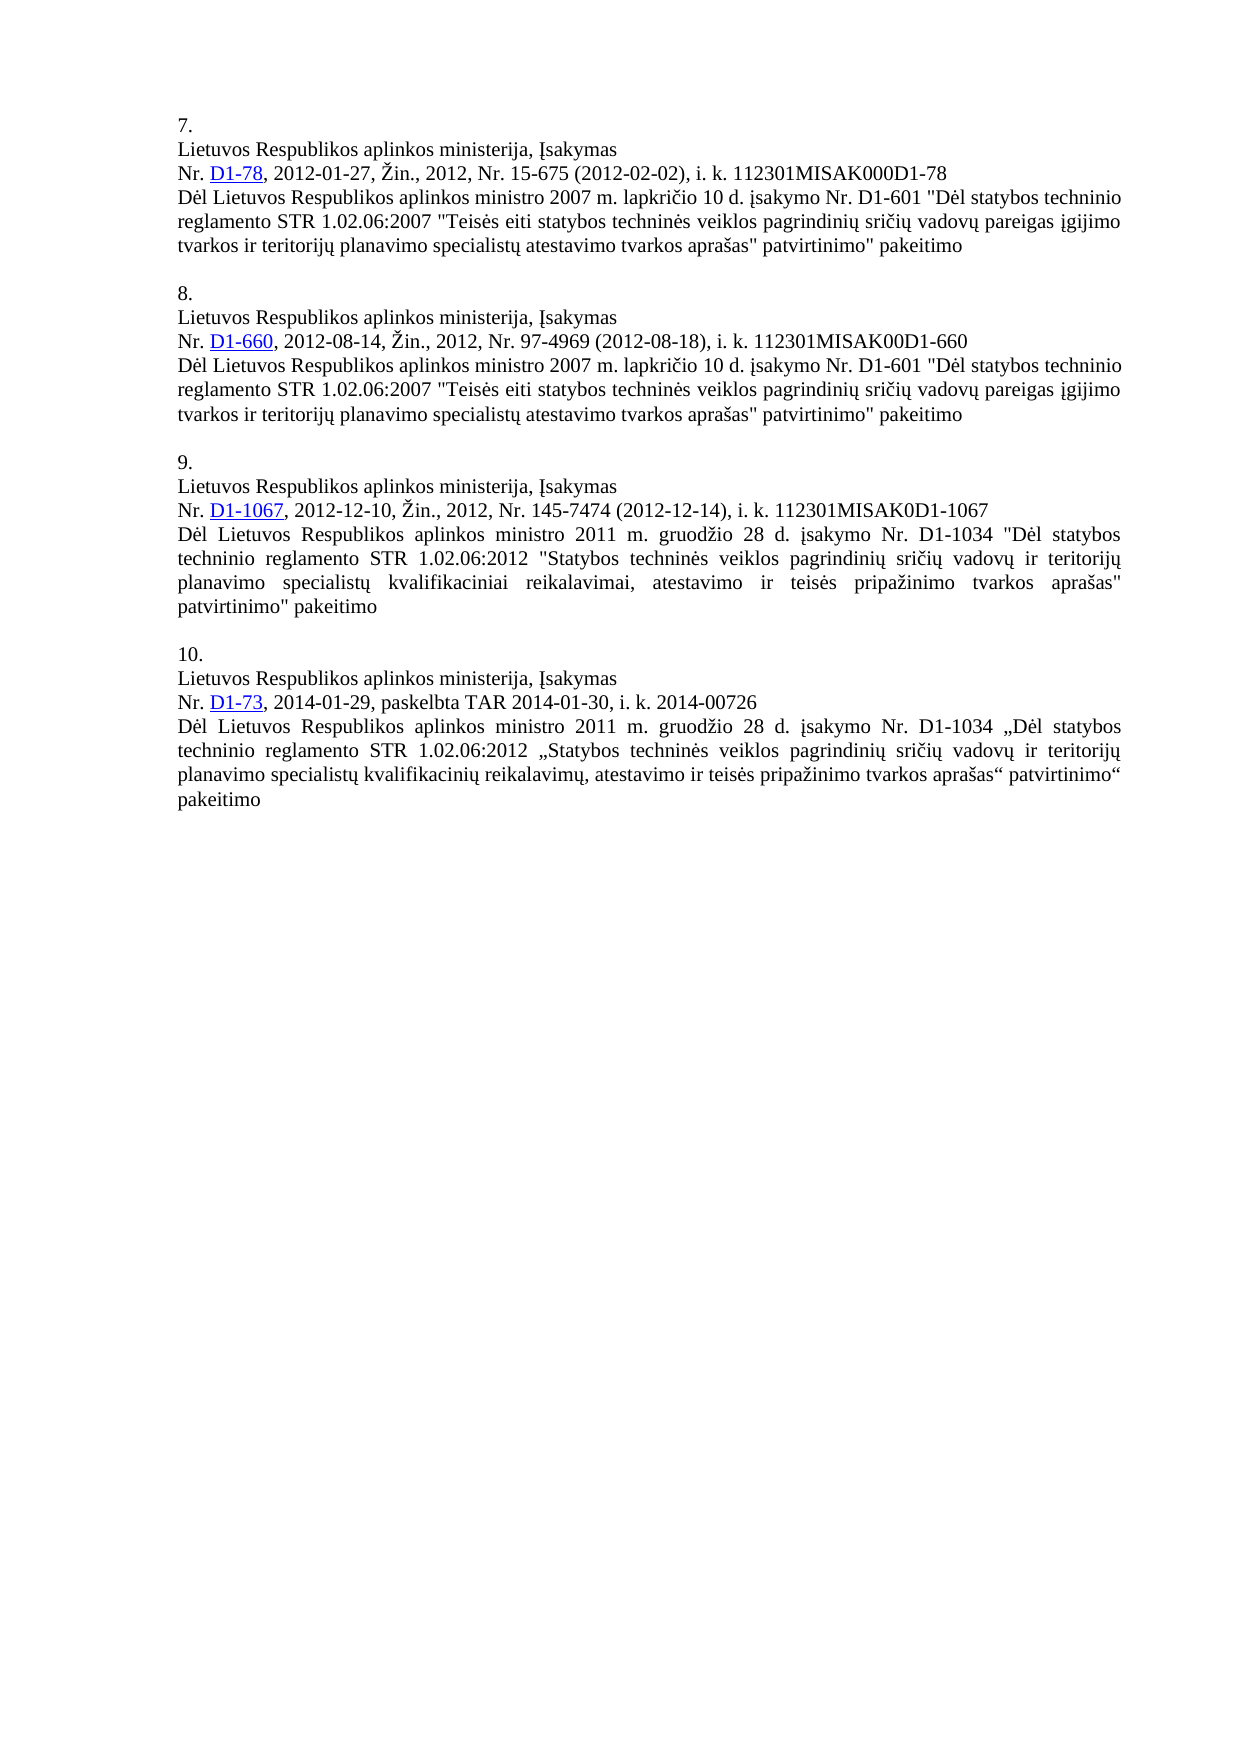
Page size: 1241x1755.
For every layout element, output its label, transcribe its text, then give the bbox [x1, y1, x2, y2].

text 9. [177, 449, 1122, 474]
text Lietuvos Respublikos aplinkos ministerija, Įsakymas [177, 137, 1122, 161]
text Lietuvos Respublikos aplinkos ministerija, Įsakymas [177, 474, 1122, 498]
text 10. [177, 642, 1122, 666]
text Dėl Lietuvos Respublikos aplinkos ministro 2011 m. gruodžio 28 d. įsakymo Nr. D1-1034 „Dėl statybos techninio reglamento STR 1.02.06:2012 „Statybos techninės veiklos pagrindinių sričių vadovų ir teritorijų planavimo specialistų kvalifikacinių reikalavimų, atestavimo ir teisės pripažinimo tvarkos aprašas“ patvirtinimo“ pakeitimo [177, 714, 1122, 811]
text Nr. D1-660, 2012-08-14, Žin., 2012, Nr. 97-4969 (2012-08-18), i. k. 112301MISAK00D1-660 [177, 329, 1122, 353]
text 7. [177, 113, 1122, 137]
text Dėl Lietuvos Respublikos aplinkos ministro 2007 m. lapkričio 10 d. įsakymo Nr. D1-601 "Dėl statybos techninio reglamento STR 1.02.06:2007 "Teisės eiti statybos techninės veiklos pagrindinių sričių vadovų pareigas įgijimo tvarkos ir teritorijų planavimo specialistų atestavimo tvarkos aprašas" patvirtinimo" pakeitimo [177, 353, 1122, 426]
text Nr. D1-73, 2014-01-29, paskelbta TAR 2014-01-30, i. k. 2014-00726 [177, 690, 1122, 714]
text Lietuvos Respublikos aplinkos ministerija, Įsakymas [177, 666, 1122, 690]
text Dėl Lietuvos Respublikos aplinkos ministro 2011 m. gruodžio 28 d. įsakymo Nr. D1-1034 "Dėl statybos techninio reglamento STR 1.02.06:2012 "Statybos techninės veiklos pagrindinių sričių vadovų ir teritorijų planavimo specialistų kvalifikaciniai reikalavimai, atestavimo ir teisės pripažinimo tvarkos aprašas" patvirtinimo" pakeitimo [177, 522, 1122, 618]
text Dėl Lietuvos Respublikos aplinkos ministro 2007 m. lapkričio 10 d. įsakymo Nr. D1-601 "Dėl statybos techninio reglamento STR 1.02.06:2007 "Teisės eiti statybos techninės veiklos pagrindinių sričių vadovų pareigas įgijimo tvarkos ir teritorijų planavimo specialistų atestavimo tvarkos aprašas" patvirtinimo" pakeitimo [177, 185, 1122, 257]
text 8. [177, 281, 1122, 305]
text Nr. D1-1067, 2012-12-10, Žin., 2012, Nr. 145-7474 (2012-12-14), i. k. 112301MISAK0D1-1067 [177, 498, 1122, 522]
text Lietuvos Respublikos aplinkos ministerija, Įsakymas [177, 305, 1122, 329]
text Nr. D1-78, 2012-01-27, Žin., 2012, Nr. 15-675 (2012-02-02), i. k. 112301MISAK000D1-78 [177, 161, 1122, 185]
